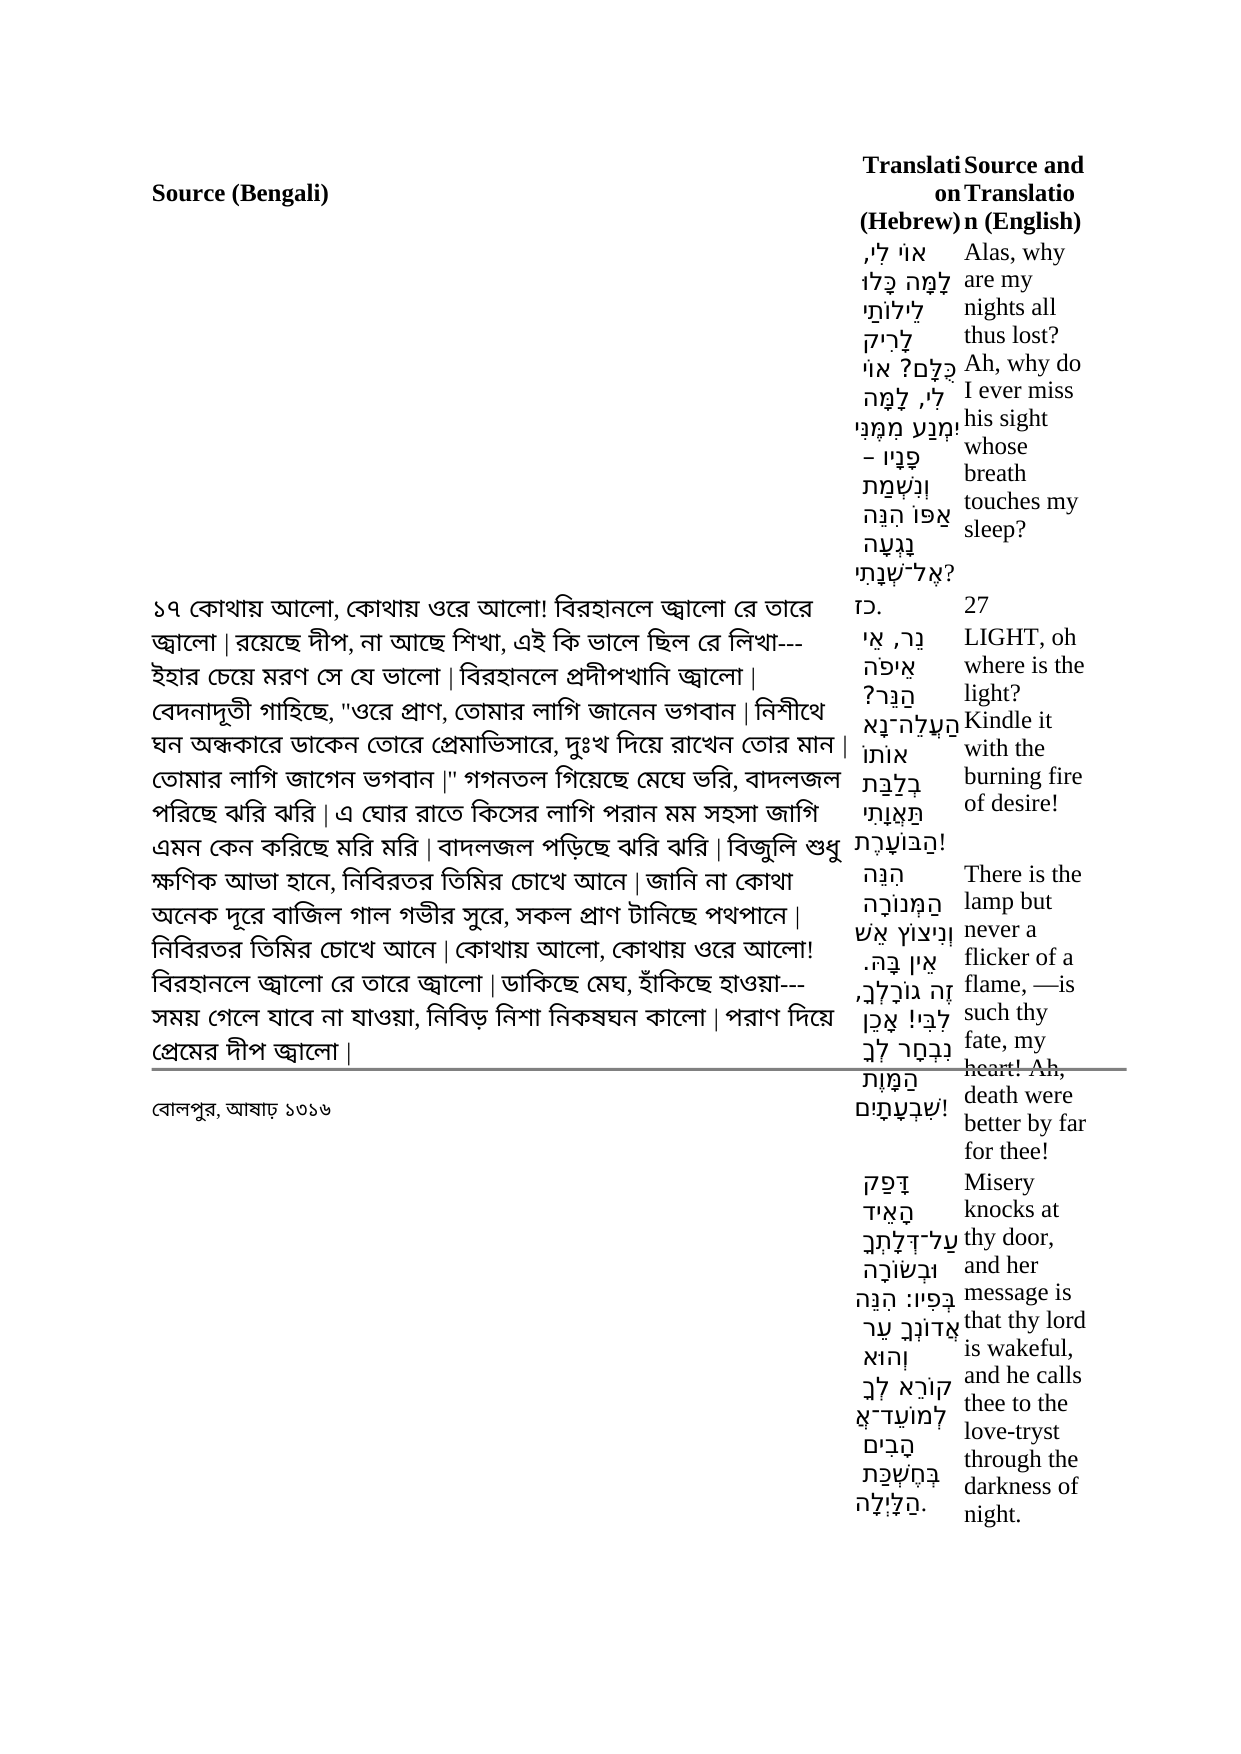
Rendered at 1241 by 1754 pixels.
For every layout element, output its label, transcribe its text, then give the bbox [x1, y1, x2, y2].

table_cell There is the lamp but never a flicker of a flame, —is such thy fate, my heart! Ah, death were better by far for thee! [962, 1071, 1090, 1166]
table_cell נֵר, אֵי אֵיפֹה הַנֵּר? הַעֲלֵה־נָא אוֹתוֹ בְלַבַּת תַּאֲוָתִי הַבּוֹעָרֶת! [853, 622, 962, 858]
table_cell הִנֵּה הַמְּנוֹרָה וְנִיצוֹץ אֵשׁ אֵין בָּהּ. זֶה גוֹרָלְךָ, לִבִּי! אָכֵן נִבְחָר לְךָ הַמָּוֶת שִׁבְעָתָיִם! [853, 1071, 962, 1166]
table_cell ১৭ কোথায় আলো, কোথায় ওরে আলো! বিরহানলে জ্বালো রে তারে জ্বালো | রয়েছে দীপ, না আছে শিখা, এই কি ভালে ছিল রে লিখা--- ইহার চেয়ে মরণ সে যে ভালো | বিরহানলে প্রদীপখানি জ্বালো | বেদনাদূতী গাহিছে, "ওরে প্রাণ, তোমার লাগি জানেন ভগবান | নিশীথে ঘন অন্ধকারে ডাকেন তোরে প্রেমাভিসারে, দুঃখ দিয়ে রাখেন তোর মান | তোমার লাগি জাগেন ভগবান |" গগনতল গিয়েছে মেঘে ভরি, বাদলজল পরিছে ঝরি ঝরি | এ ঘোর রাতে কিসের লাগি পরান মম সহসা জাগি এমন কেন করিছে মরি মরি | বাদলজল পড়িছে ঝরি ঝরি | বিজুলি শুধু ক্ষণিক আভা হানে, নিবিরতর তিমির চোখে আনে | জানি না কোথা অনেক দূরে বাজিল গাল গভীর সুরে, সকল প্রাণ টানিছে পথপানে | নিবিরতর তিমির চোখে আনে | কোথায় আলো, কোথায় ওরে আলো! বিরহানলে জ্বালো রে তারে জ্বালো | ডাকিছে মেঘ, হাঁকিছে হাওয়া--- সময় গেলে যাবে না যাওয়া, নিবিড় নিশা নিকষঘন কালো | পরাণ দিয়ে প্রেমের দীপ জ্বালো | বোলপুর, আষাঢ় ১৩১৬ [150, 589, 852, 1529]
table_header Translation (Hebrew) [853, 150, 962, 236]
table_cell LIGHT, oh where is the light? Kindle it with the burning fire of desire! [962, 622, 1090, 858]
table_cell 27 [962, 589, 1090, 622]
table_cell דָּפַק הָאֵיד עַל־דְּלָתְךָ וּבְשׂוֹרָה בְּפִיו: הִנֵּה אֲדוֹנְךָ עֵר וְהוּא קוֹרֵא לְךָ לְמוֹעֵד־אֲהָבִים בְּחֶשְׁכַּת הַלָּיְלָה. [853, 1166, 962, 1529]
table_cell כז. [853, 589, 962, 622]
table_cell הִנֵּה הַמְּנוֹרָה וְנִיצוֹץ אֵשׁ אֵין בָּהּ. זֶה גוֹרָלְךָ, לִבִּי! אָכֵן נִבְחָר לְךָ הַמָּוֶת שִׁבְעָתָיִם! [853, 858, 962, 1067]
table_cell There is the lamp but never a flicker of a flame, —is such thy fate, my heart! Ah, death were better by far for thee! [962, 858, 1090, 1067]
table_header Source (Bengali) [150, 150, 852, 236]
table_cell Alas, why are my nights all thus lost? Ah, why do I ever miss his sight whose breath touches my sleep? [962, 236, 1090, 589]
table_cell אוֹי לִי, לָמָּה כָּלוּ לֵילוֹתַי לָרִיק כֻּלָּם? אוֹי לִי, לָמָּה יִמְנַע מִמֶּנִּי פָנָיו – וְנִשְׁמַת אַפּוֹ הִנֵּה נָגְעָה אֶל־שְׁנָתִי? [853, 236, 962, 589]
table_header Source and Translation (English) [962, 150, 1090, 236]
table_cell Misery knocks at thy door, and her message is that thy lord is wakeful, and he calls thee to the love-tryst through the darkness of night. [962, 1166, 1090, 1529]
